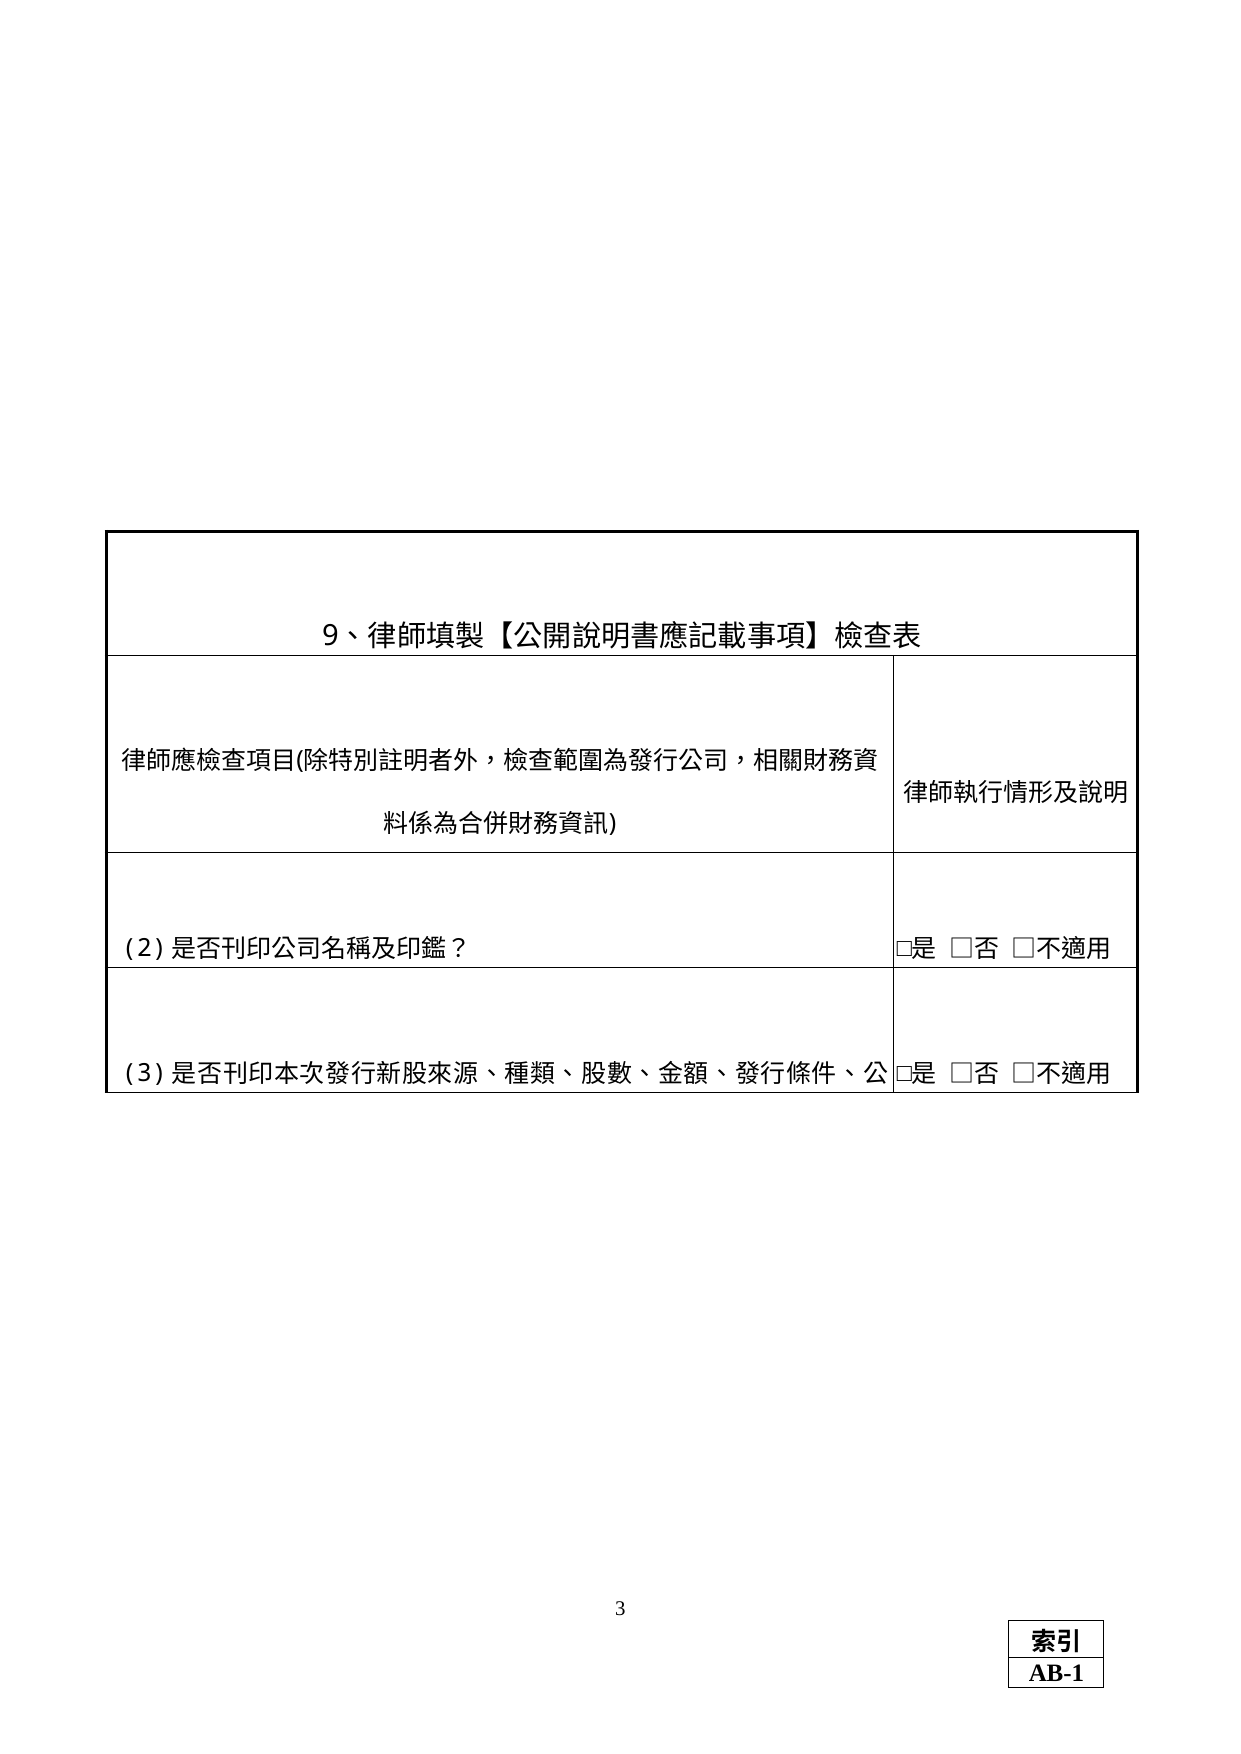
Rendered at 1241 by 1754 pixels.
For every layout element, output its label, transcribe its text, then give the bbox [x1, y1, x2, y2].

table_cell 是否刊印本次發行新股來源、種類、股數、金額、發行條件、公 [108, 968, 893, 1092]
table_cell □是 □否 □不適用 [894, 968, 1136, 1092]
table_header 9、律師填製【公開說明書應記載事項】檢查表 [108, 533, 1136, 655]
table_cell 律師應檢查項目(除特別註明者外，檢查範圍為發行公司，相關財務資料係為合併財務資訊) [108, 656, 893, 852]
table_cell □是 □否 □不適用 [894, 853, 1136, 967]
table_cell 律師執行情形及說明 [894, 656, 1136, 852]
table_cell 是否刊印公司名稱及印鑑？ [108, 853, 893, 967]
